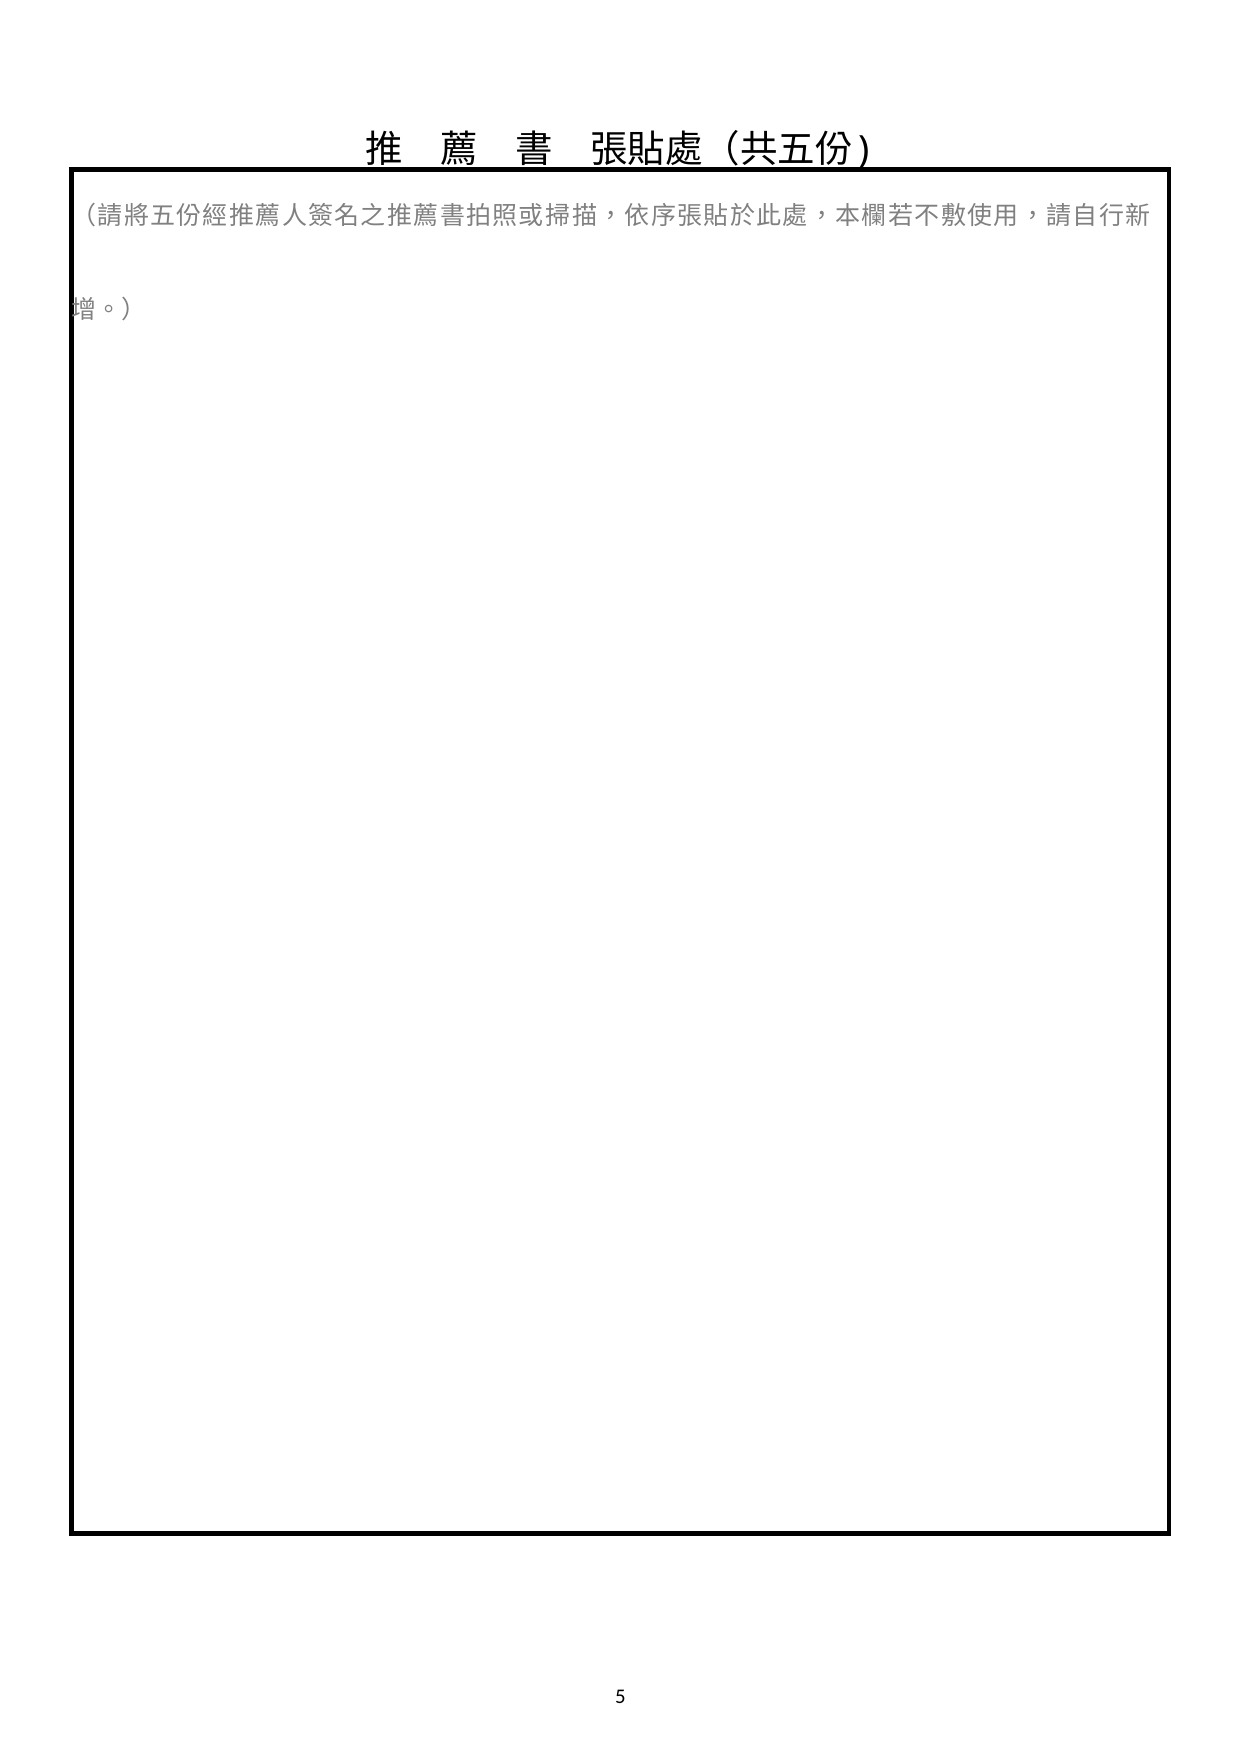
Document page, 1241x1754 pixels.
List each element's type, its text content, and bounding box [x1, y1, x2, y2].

table_header （請將五份經推薦人簽名之推薦書拍照或掃描，依序張貼於此處，本欄若不敷使用，請自行新增。） [74, 172, 1167, 1531]
text 推 薦 書 張貼處（共五份) [71, 104, 1169, 167]
